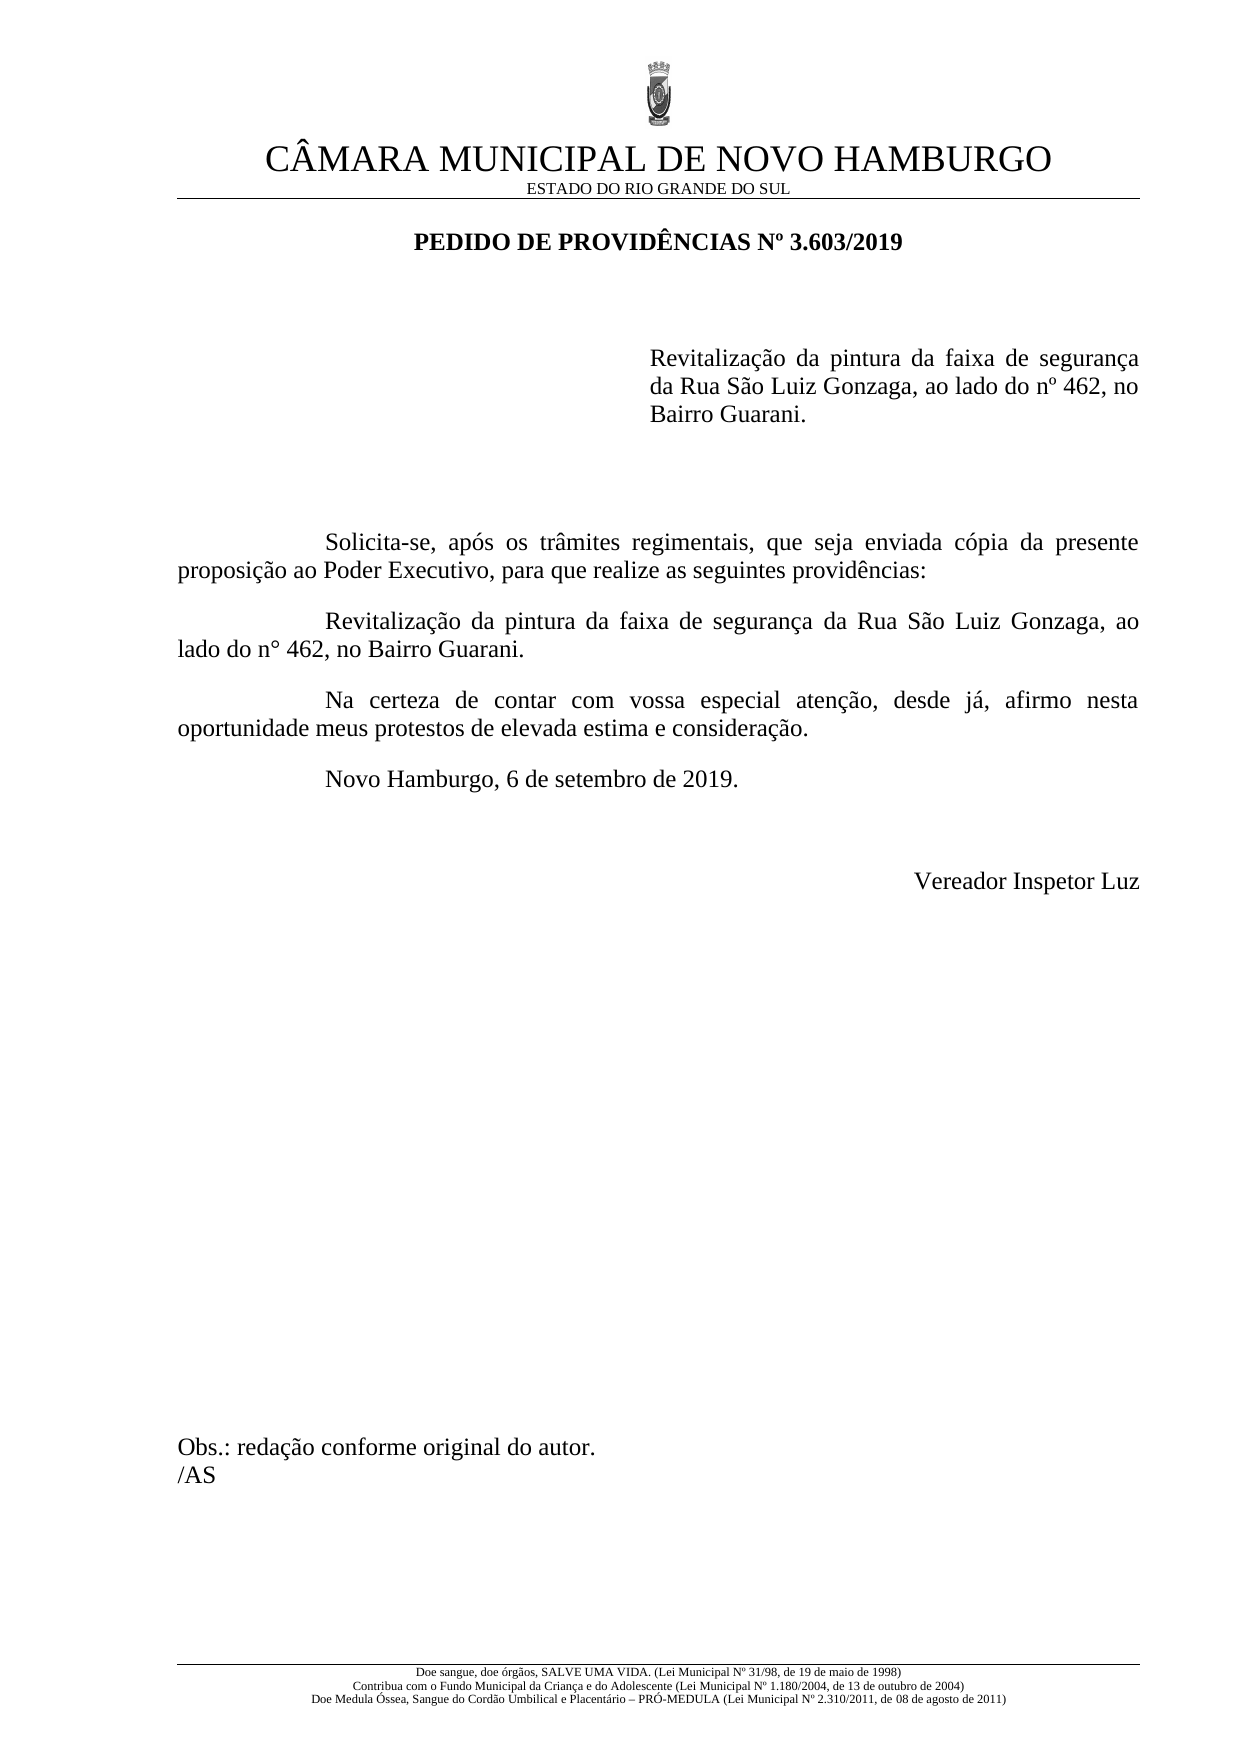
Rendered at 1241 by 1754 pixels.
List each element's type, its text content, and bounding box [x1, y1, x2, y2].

text Vereador Inspetor Luz [177, 867, 1140, 895]
list Revitalização da pintura da faixa de segurança da Rua São Luiz Gonzaga, ao lado do nº 462, no Bairro Guarani. [649, 344, 1140, 428]
text Na certeza de contar com vossa especial atenção, desde já, afirmo nesta oportunidade meus protestos de elevada estima e consideração. [177, 686, 1140, 741]
text Obs.: redação conforme original do autor. [177, 1433, 1140, 1461]
text /AS [177, 1461, 1140, 1489]
text Solicita-se, após os trâmites regimentais, que seja enviada cópia da presente proposição ao Poder Executivo, para que realize as seguintes providências: [177, 528, 1140, 583]
text PEDIDO DE PROVIDÊNCIAS Nº 3.603/2019 [177, 228, 1140, 256]
text Revitalização da pintura da faixa de segurança da Rua São Luiz Gonzaga, ao lado do n° 462, no Bairro Guarani. [177, 607, 1140, 662]
text Novo Hamburgo, 6 de setembro de 2019. [177, 765, 1140, 793]
